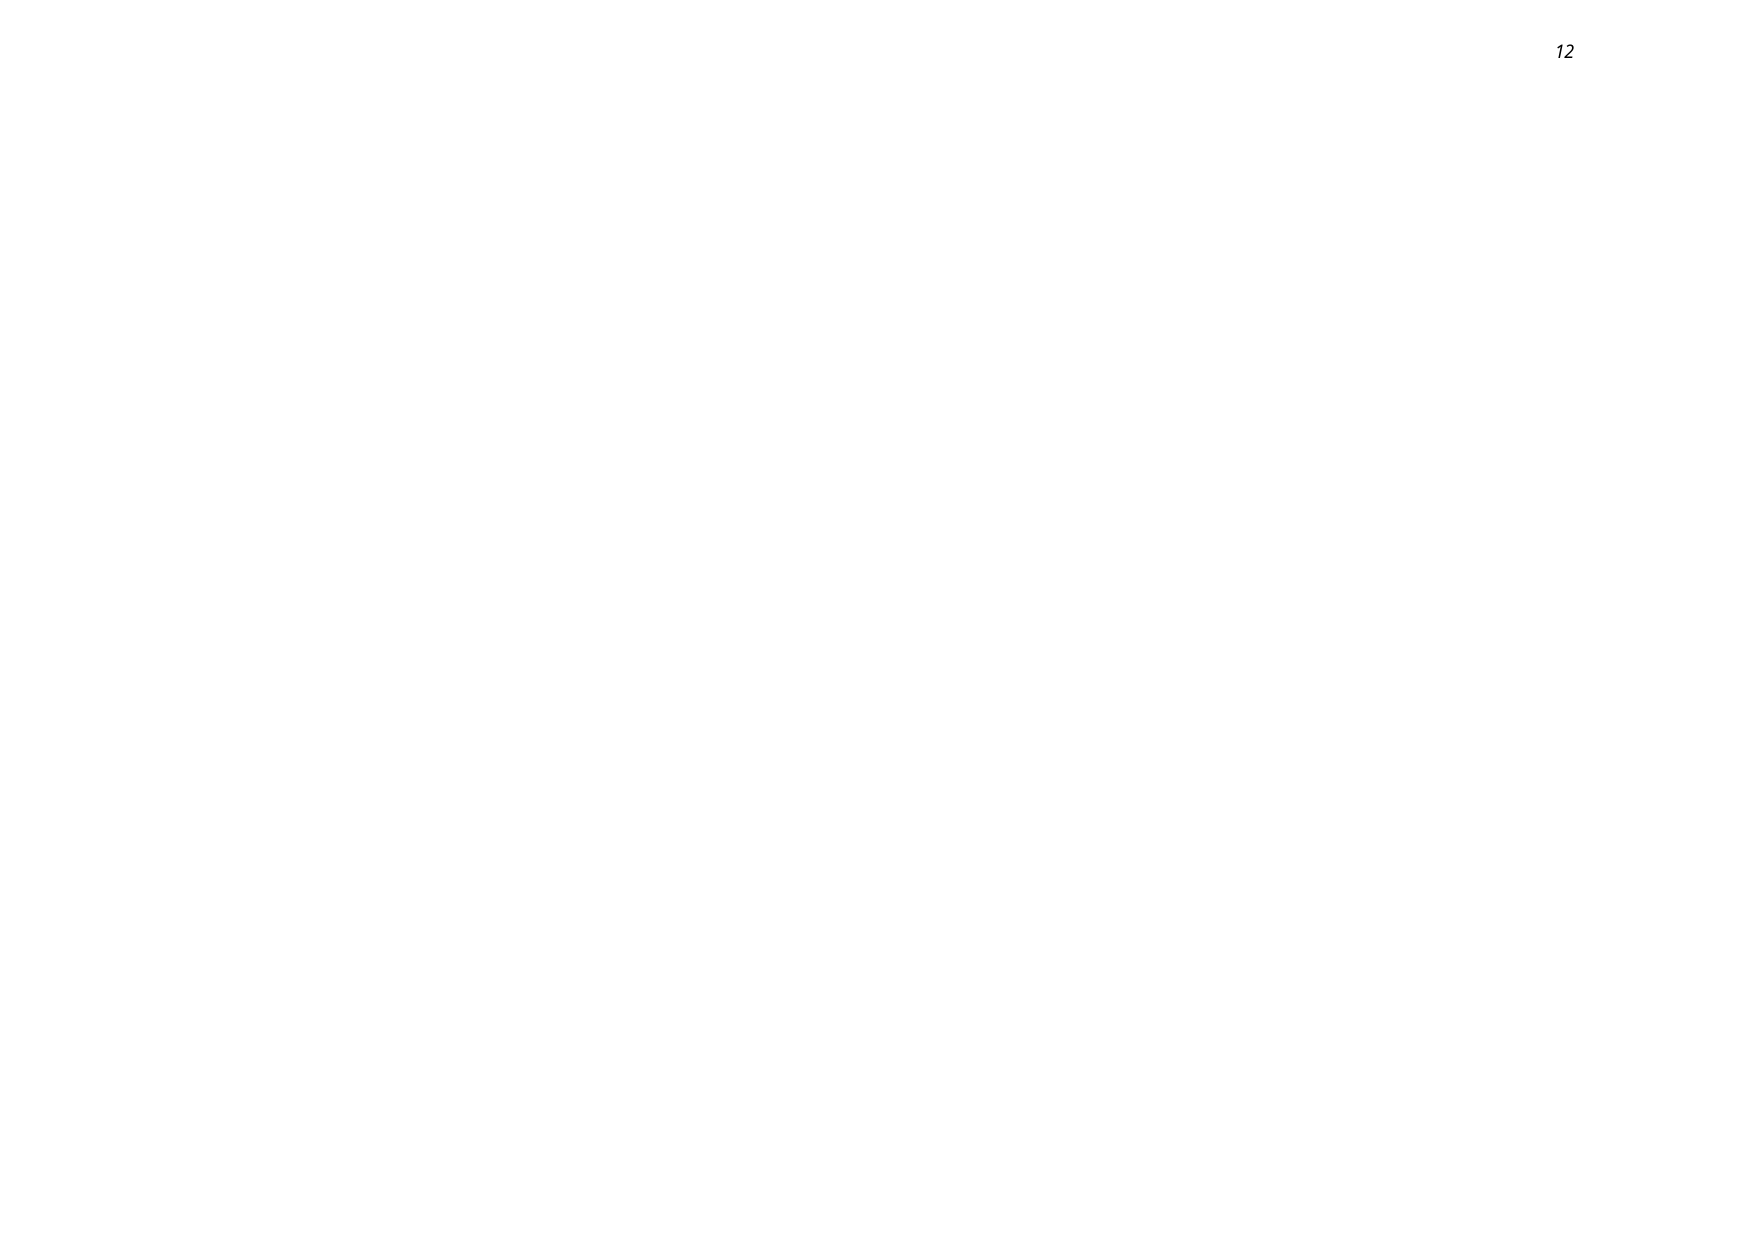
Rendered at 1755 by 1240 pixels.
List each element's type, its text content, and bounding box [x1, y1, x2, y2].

subtitle 12 [62, 38, 1576, 64]
